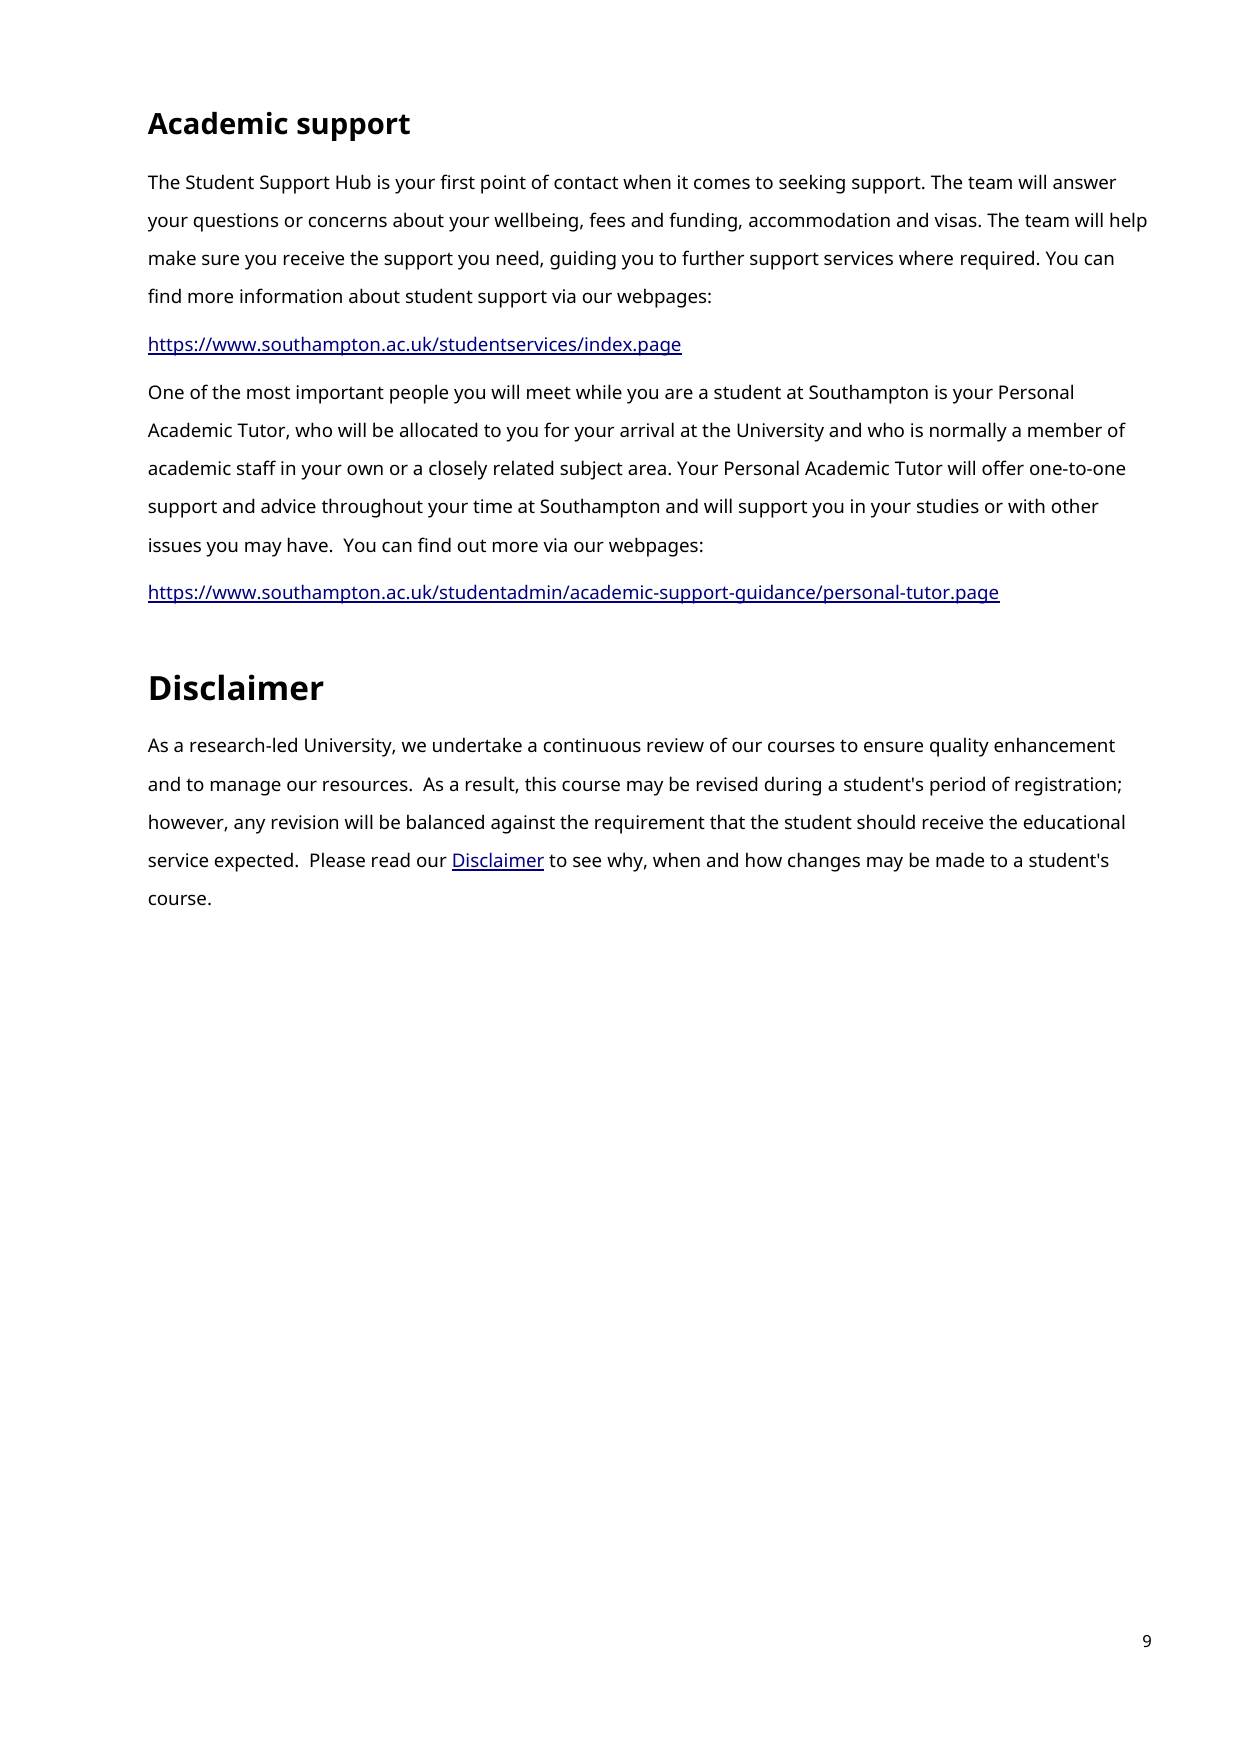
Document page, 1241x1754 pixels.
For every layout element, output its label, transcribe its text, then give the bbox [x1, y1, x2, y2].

subtitle Disclaimer [148, 665, 1152, 710]
text https://www.southampton.ac.uk/studentadmin/academic-support-guidance/personal-tutor.page [148, 579, 1152, 605]
text The Student Support Hub is your first point of contact when it comes to seeking support. The team will answer your questions or concerns about your wellbeing, fees and funding, accommodation and visas. The team will help make sure you receive the support you need, guiding you to further support services where required. You can find more information about student support via our webpages: [148, 169, 1152, 309]
text One of the most important people you will meet while you are a student at Southampton is your Personal Academic Tutor, who will be allocated to you for your arrival at the University and who is normally a member of academic staff in your own or a closely related subject area. Your Personal Academic Tutor will offer one-to-one support and advice throughout your time at Southampton and will support you in your studies or with other issues you may have. You can find out more via our webpages: [148, 379, 1152, 557]
text https://www.southampton.ac.uk/studentservices/index.page [148, 331, 1152, 357]
subtitle Academic support [148, 103, 1152, 143]
text As a research-led University, we undertake a continuous review of our courses to ensure quality enhancement and to manage our resources. As a result, this course may be revised during a student's period of registration; however, any revision will be balanced against the requirement that the student should receive the educational service expected. Please read our Disclaimer to see why, when and how changes may be made to a student's course. [148, 733, 1152, 911]
